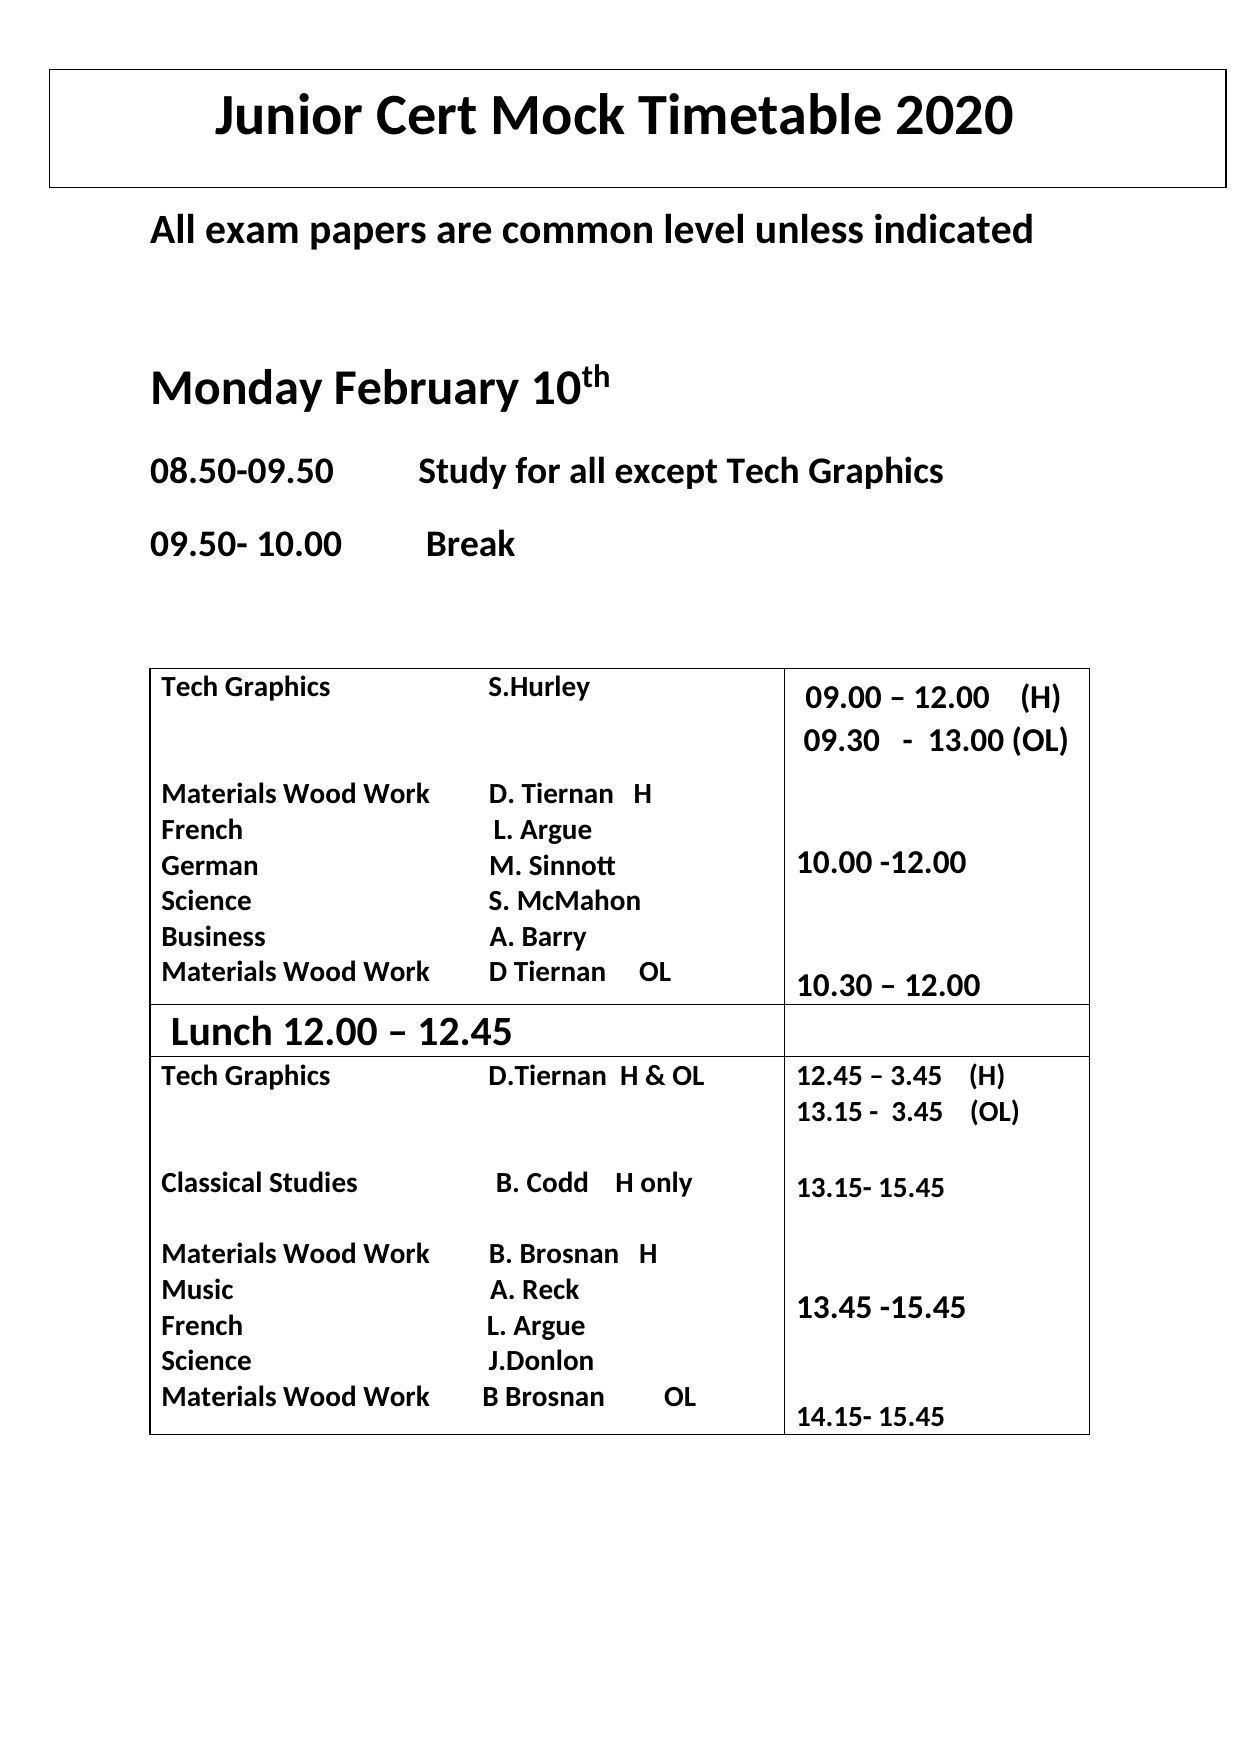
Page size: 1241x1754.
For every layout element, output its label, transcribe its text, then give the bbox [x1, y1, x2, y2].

table_cell [785, 1005, 1089, 1056]
text Junior Cert Mock Timetable 2020 [140, 78, 1210, 149]
table_cell Tech Graphics D.Tiernan H & OL Classical Studies B. Codd H only Materials Wood Work B. Brosnan H Music A. Reck French L. Argue Science J.Donlon Materials Wood Work B Brosnan OL [151, 1057, 784, 1434]
text 09.50- 10.00 Break [150, 520, 1090, 566]
text Monday February 10th [150, 356, 1090, 417]
text 08.50-09.50 Study for all except Tech Graphics [150, 447, 1090, 493]
table_cell 12.45 – 3.45 (H) 13.15 - 3.45 (OL) 13.15- 15.45 13.45 -15.45 14.15- 15.45 [785, 1057, 1089, 1434]
text All exam papers are common level unless indicated [150, 203, 1090, 254]
table_header Tech Graphics S.Hurley Materials Wood Work D. Tiernan H French L. Argue German M. Sinnott Science S. McMahon Business A. Barry Materials Wood Work D Tiernan OL [151, 669, 784, 1004]
table_header 09.00 – 12.00 (H) 09.30 - 13.00 (OL) 10.00 -12.00 10.30 – 12.00 [785, 669, 1089, 1004]
table_cell Lunch 12.00 – 12.45 [151, 1005, 784, 1056]
